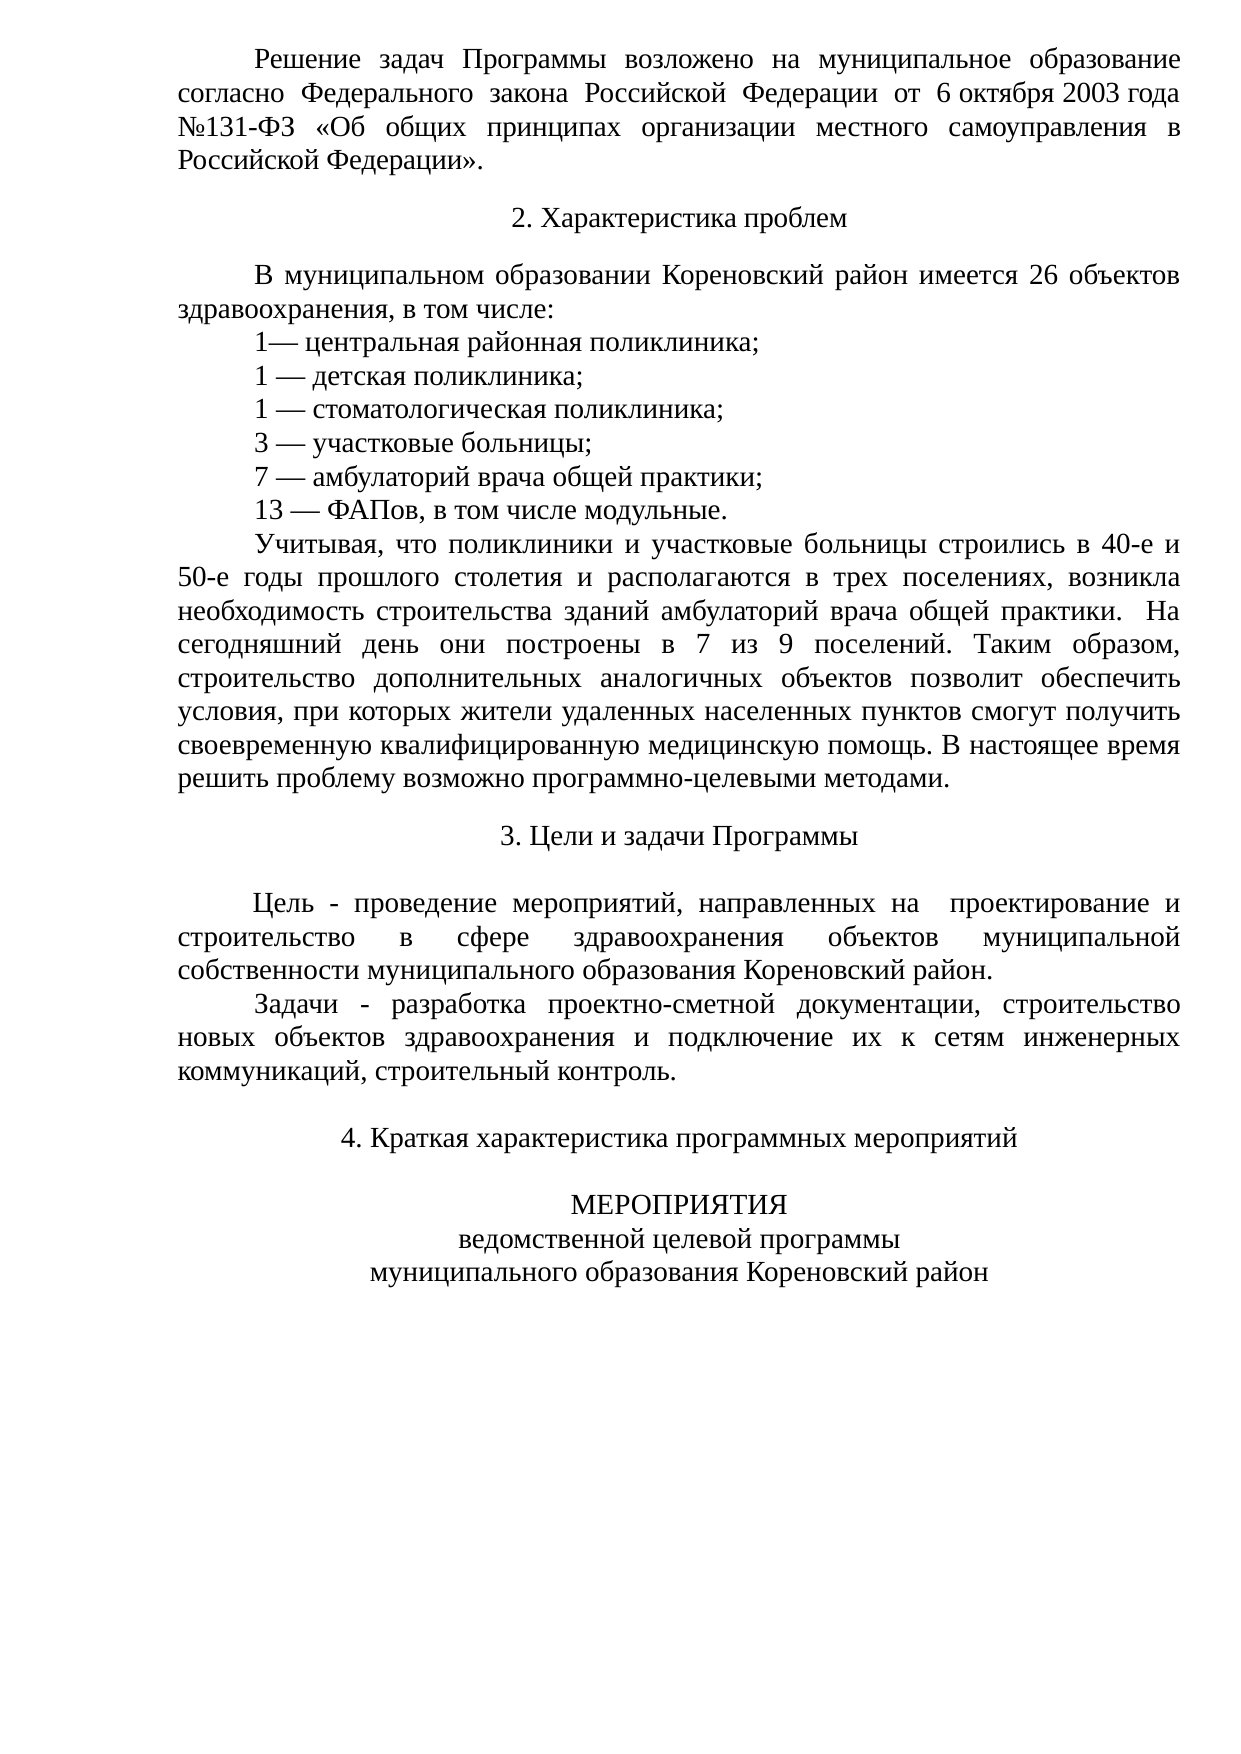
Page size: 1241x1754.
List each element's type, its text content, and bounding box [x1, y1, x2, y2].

text 1— центральная районная поликлиника; [177, 324, 1181, 358]
text 3 — участковые больницы; [177, 425, 1181, 459]
text 3. Цели и задачи Программы [177, 818, 1181, 852]
text МЕРОПРИЯТИЯ [177, 1187, 1181, 1221]
text 2. Характеристика проблем [177, 200, 1181, 233]
text 4. Краткая характеристика программных мероприятий [177, 1120, 1181, 1154]
text Решение задач Программы возложено на муниципальное образование согласно Федерального закона Российской Федерации от 6 октября 2003 года №131-ФЗ «Об общих принципах организации местного самоуправления в Российской Федерации». [177, 42, 1181, 176]
text В муниципальном образовании Кореновский район имеется 26 объектов здравоохранения, в том числе: [177, 257, 1181, 324]
text ведомственной целевой программы [177, 1221, 1181, 1254]
text Цель - проведение мероприятий, направленных на проектирование и строительство в сфере здравоохранения объектов муниципальной собственности муниципального образования Кореновский район. [177, 885, 1181, 986]
text Учитывая, что поликлиники и участковые больницы строились в 40-е и 50-е годы прошлого столетия и располагаются в трех поселениях, возникла необходимость строительства зданий амбулаторий врача общей практики. На сегодняшний день они построены в 7 из 9 поселений. Таким образом, строительство дополнительных аналогичных объектов позволит обеспечить условия, при которых жители удаленных населенных пунктов смогут получить своевременную квалифицированную медицинскую помощь. В настоящее время решить проблему возможно программно-целевыми методами. [177, 526, 1181, 794]
text 13 — ФАПов, в том числе модульные. [177, 492, 1181, 526]
text 1 — детская поликлиника; [177, 358, 1181, 392]
text 1 — стоматологическая поликлиника; [177, 392, 1181, 425]
text Задачи - разработка проектно-сметной документации, строительство новых объектов здравоохранения и подключение их к сетям инженерных коммуникаций, строительный контроль. [177, 986, 1181, 1087]
text 7 — амбулаторий врача общей практики; [177, 459, 1181, 492]
text муниципального образования Кореновский район [177, 1254, 1181, 1288]
